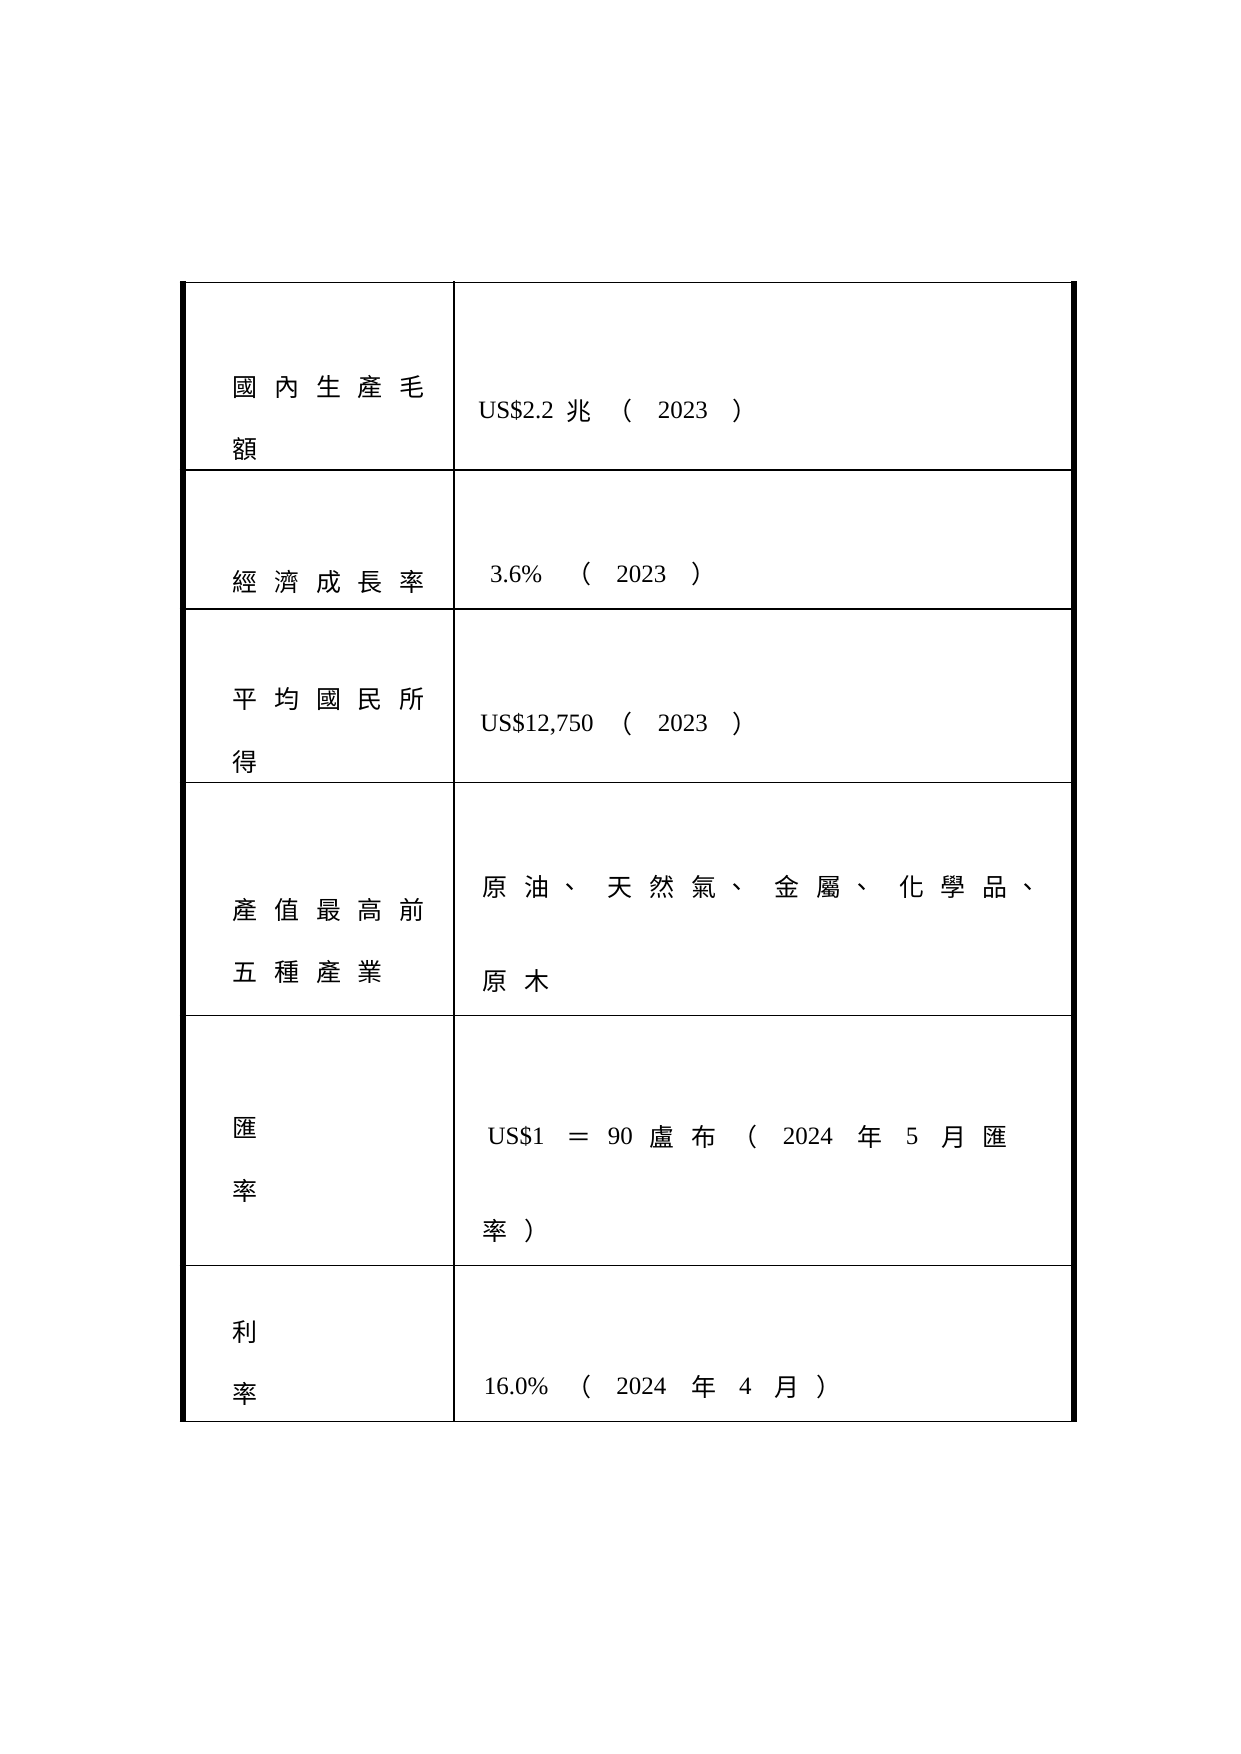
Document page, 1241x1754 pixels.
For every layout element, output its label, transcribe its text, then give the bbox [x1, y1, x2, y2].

table_cell 原油、天然氣、金屬、化學品、原木 [455, 783, 1071, 1014]
table_cell 經濟成長率 [186, 471, 453, 608]
table_cell 產值最高前五種產業 [186, 783, 453, 1014]
table_cell US$1＝90盧布（2024年5月匯率） [455, 1016, 1071, 1264]
table_cell 匯 率 [186, 1016, 453, 1264]
table_cell 3.6%（2023） [455, 471, 1071, 608]
table_cell US$2.2兆（2023） [455, 283, 1071, 469]
table_cell 利 率 [186, 1266, 453, 1421]
table_cell 平均國民所得 [186, 610, 453, 781]
table_cell US$12,750（2023） [455, 610, 1071, 781]
table_cell 16.0%（2024年4月） [455, 1266, 1071, 1421]
table_cell 國內生產毛額 [186, 283, 453, 469]
